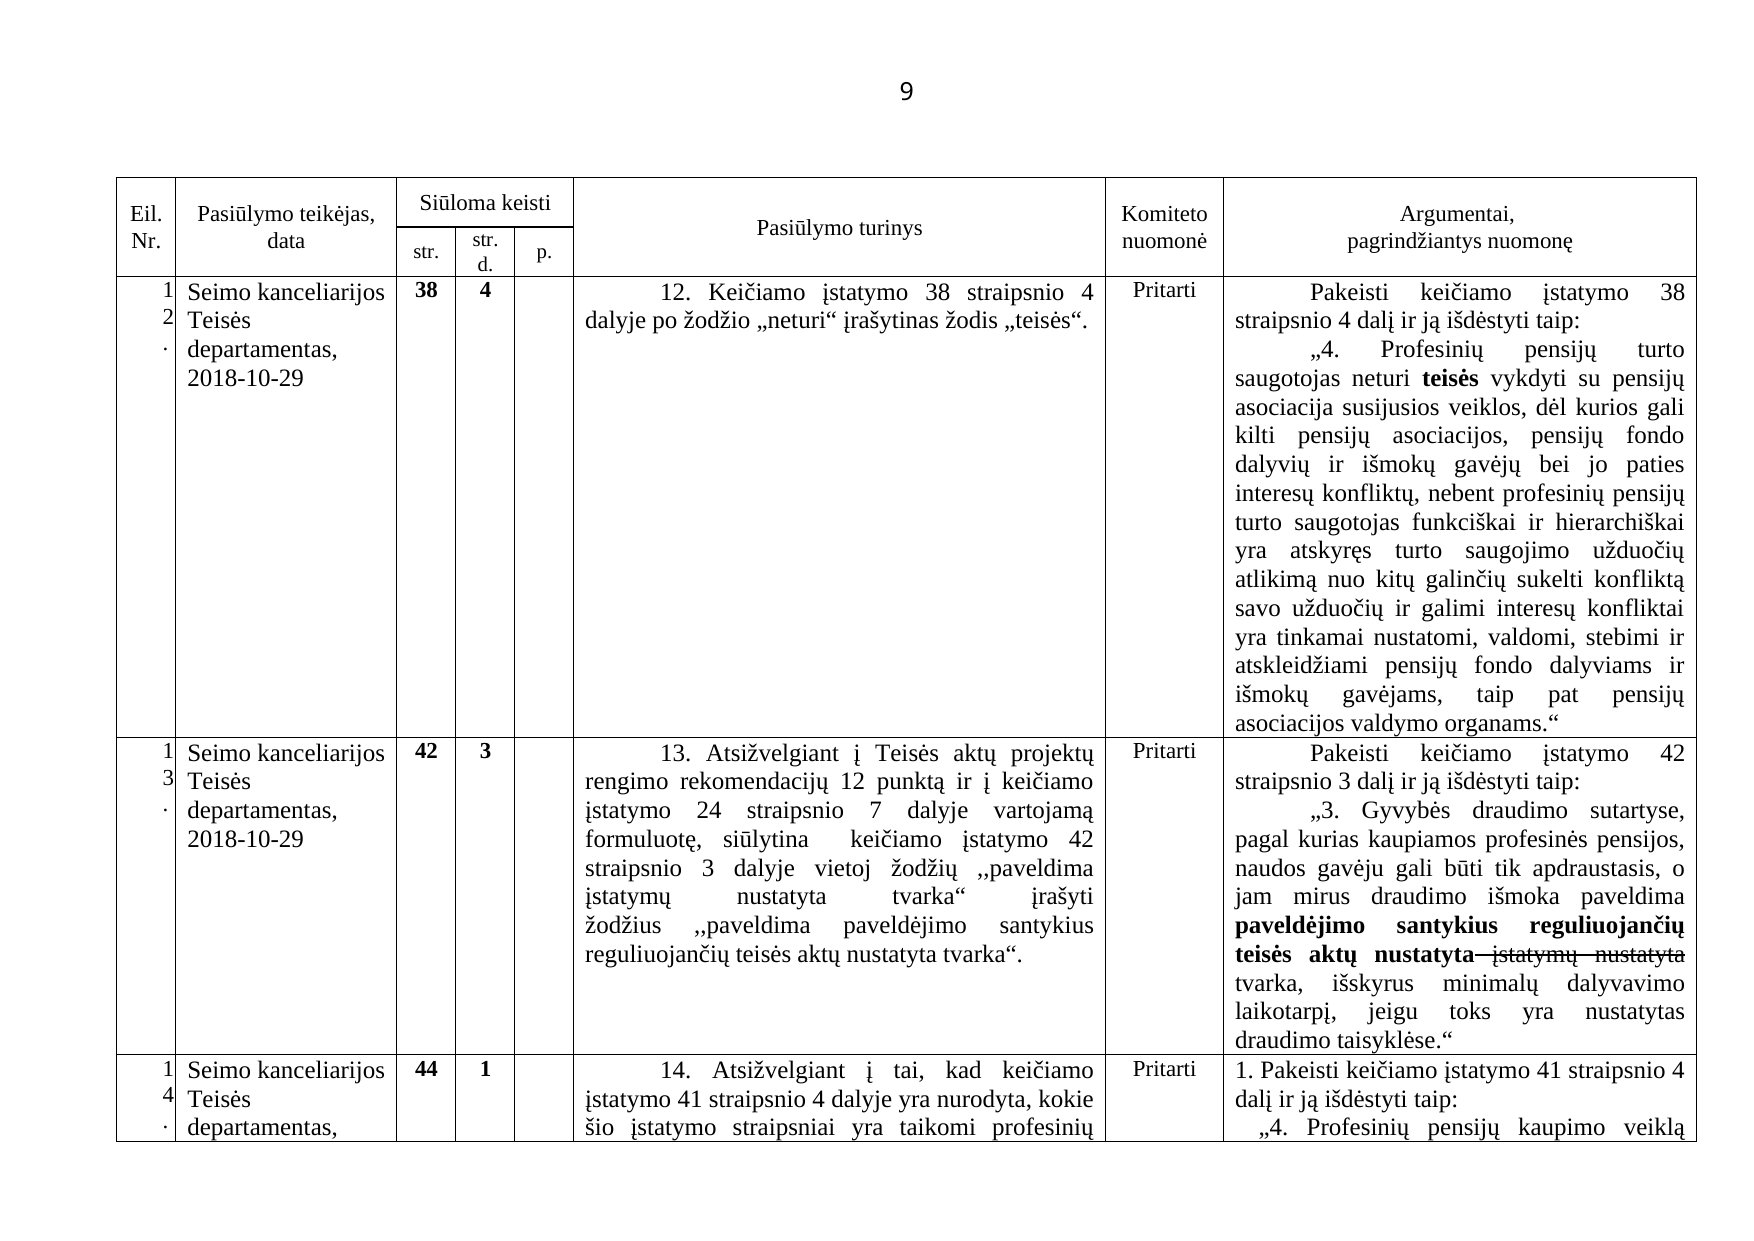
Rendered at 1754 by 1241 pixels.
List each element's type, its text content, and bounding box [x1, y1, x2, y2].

table_cell 14. Atsižvelgiant į tai, kad keičiamo įstatymo 41 straipsnio 4 dalyje yra nurodyta, kokie šio įstatymo straipsniai yra taikomi profesinių [574, 1055, 1105, 1141]
table_cell Pritarti [1106, 738, 1223, 1054]
table_header Pasiūlymo turinys [574, 178, 1105, 276]
table_cell 12. Keičiamo įstatymo 38 straipsnio 4 dalyje po žodžio „neturi“ įrašytinas žodis „teisės“. [574, 277, 1105, 737]
table_header Komiteto nuomonė [1106, 178, 1223, 276]
table_cell str. d. [456, 228, 514, 276]
table_cell 4 [456, 277, 514, 737]
table_cell Pakeisti keičiamo įstatymo 42 straipsnio 3 dalį ir ją išdėstyti taip: „3. Gyvybės draudimo sutartyse, pagal kurias kaupiamos profesinės pensijos, naudos gavėju gali būti tik apdraustasis, o jam mirus draudimo išmoka paveldima paveldėjimo santykius reguliuojančių teisės aktų nustatyta įstatymų nustatyta tvarka, išskyrus minimalų dalyvavimo laikotarpį, jeigu toks yra nustatytas draudimo taisyklėse.“ [1224, 738, 1696, 1054]
table_header Argumentai, pagrindžiantys nuomonę [1224, 178, 1696, 276]
table_cell Pakeisti keičiamo įstatymo 38 straipsnio 4 dalį ir ją išdėstyti taip: „4. Profesinių pensijų turto saugotojas neturi teisės vykdyti su pensijų asociacija susijusios veiklos, dėl kurios gali kilti pensijų asociacijos, pensijų fondo dalyvių ir išmokų gavėjų bei jo paties interesų konfliktų, nebent profesinių pensijų turto saugotojas funkciškai ir hierarchiškai yra atskyręs turto saugojimo užduočių atlikimą nuo kitų galinčių sukelti konfliktą savo užduočių ir galimi interesų konfliktai yra tinkamai nustatomi, valdomi, stebimi ir atskleidžiami pensijų fondo dalyviams ir išmokų gavėjams, taip pat pensijų asociacijos valdymo organams.“ [1224, 277, 1696, 737]
table_cell 44 [397, 1055, 455, 1141]
table_cell 1 [456, 1055, 514, 1141]
table_cell Seimo kanceliarijos Teisės departamentas, [176, 1055, 396, 1141]
table_cell Seimo kanceliarijos Teisės departamentas, 2018-10-29 [176, 277, 396, 737]
table_cell 13. Atsižvelgiant į Teisės aktų projektų rengimo rekomendacijų 12 punktą ir į keičiamo įstatymo 24 straipsnio 7 dalyje vartojamą formuluotę, siūlytina keičiamo įstatymo 42 straipsnio 3 dalyje vietoj žodžių ,,paveldima įstatymų nustatyta tvarka“ įrašyti žodžius ,,paveldima paveldėjimo santykius reguliuojančių teisės aktų nustatyta tvarka“. [574, 738, 1105, 1054]
table_cell p. [515, 228, 573, 276]
table_cell 1. Pakeisti keičiamo įstatymo 41 straipsnio 4 dalį ir ją išdėstyti taip: „4. Profesinių pensijų kaupimo veiklą [1224, 1055, 1696, 1141]
table_cell [515, 277, 573, 737]
table_header Eil. Nr. [117, 178, 175, 276]
table_cell [117, 277, 175, 737]
table_header Pasiūlymo teikėjas, data [176, 178, 396, 276]
table_cell 38 [397, 277, 455, 737]
table_cell [117, 738, 175, 1054]
table_header Siūloma keisti [397, 178, 573, 226]
table_cell [515, 738, 573, 1054]
table_cell [117, 1055, 175, 1141]
table_cell 3 [456, 738, 514, 1054]
table_cell [515, 1055, 573, 1141]
table_cell Seimo kanceliarijos Teisės departamentas, 2018-10-29 [176, 738, 396, 1054]
table_cell 42 [397, 738, 455, 1054]
table_cell Pritarti [1106, 277, 1223, 737]
table_cell str. [397, 228, 455, 276]
table_cell Pritarti [1106, 1055, 1223, 1141]
